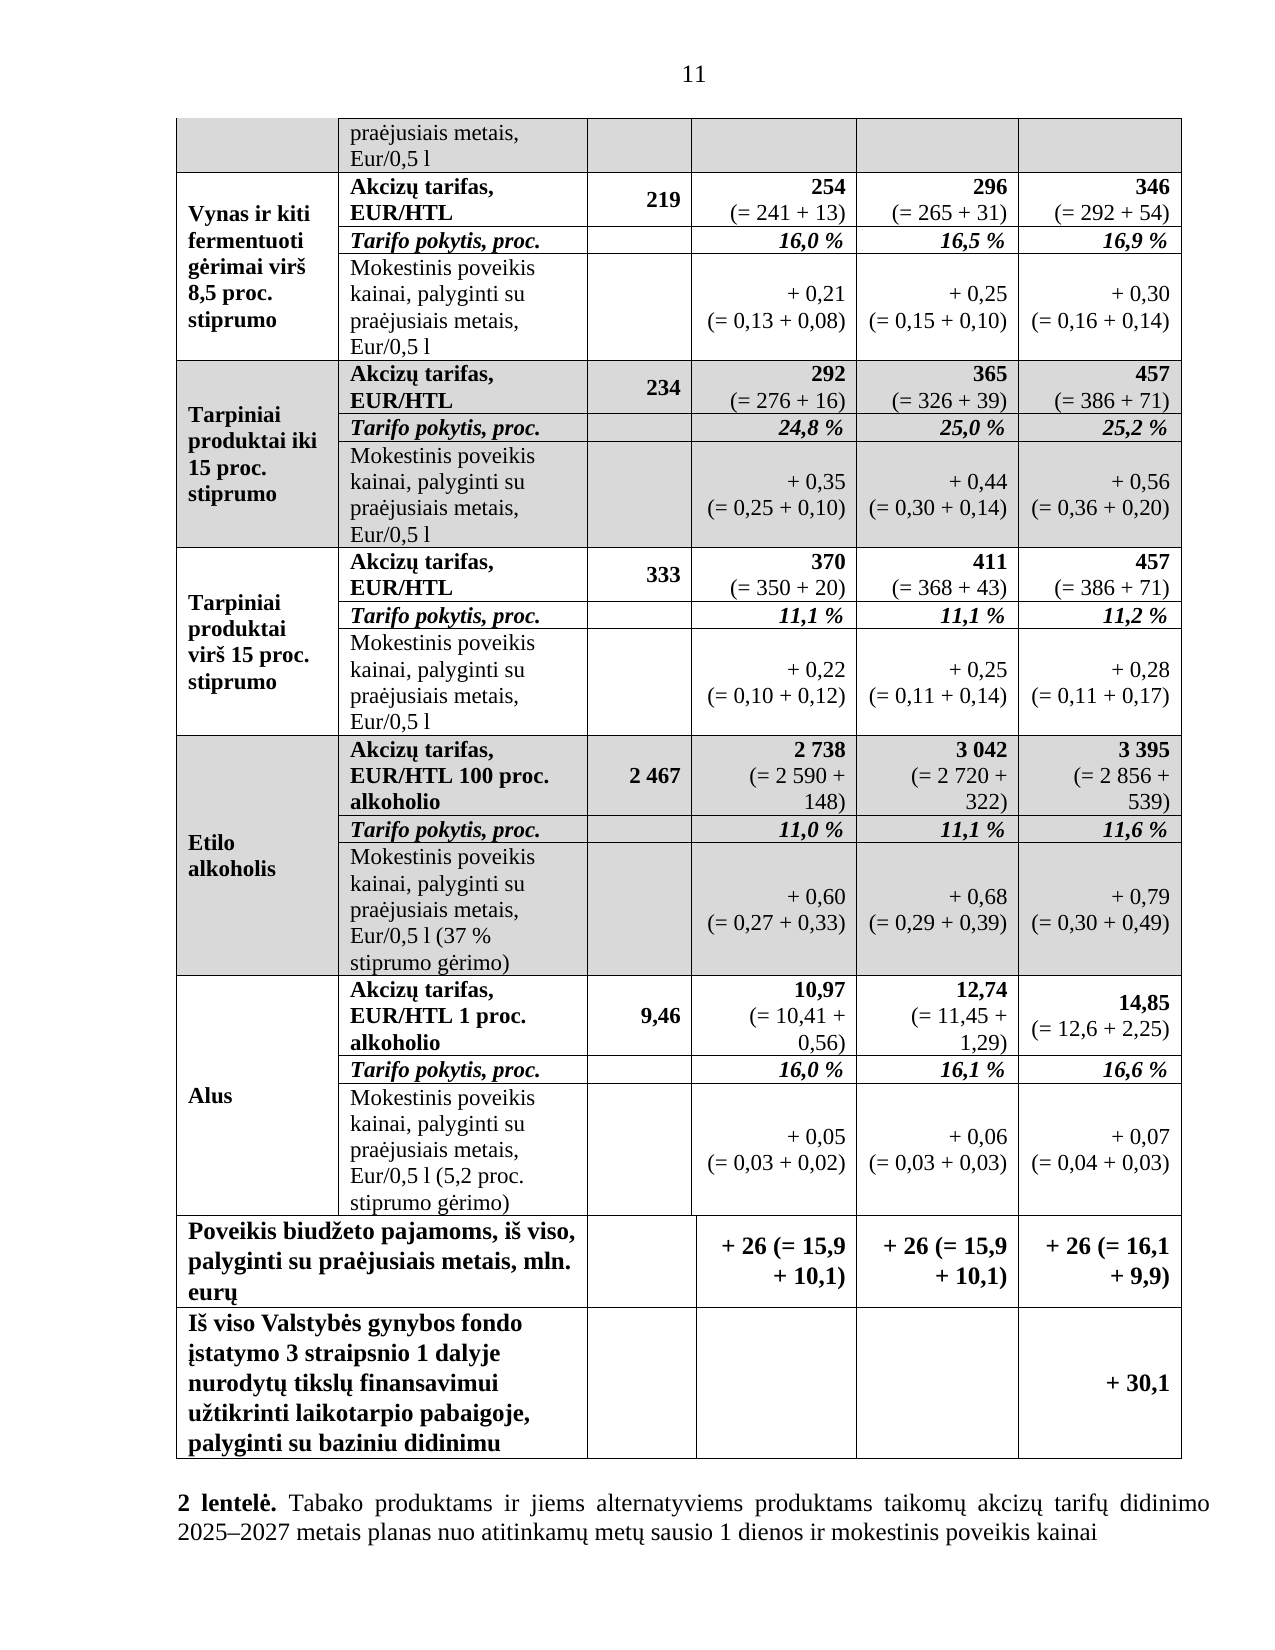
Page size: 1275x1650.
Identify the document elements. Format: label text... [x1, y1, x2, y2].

table_cell 24,8 % [692, 414, 856, 441]
table_cell 3 395 (= 2 856 + 539) [1019, 736, 1181, 815]
table_cell 11,0 % [692, 816, 856, 842]
table_cell 16,6 % [1019, 1056, 1181, 1082]
table_cell + 0,05 (= 0,03 + 0,02) [692, 1084, 856, 1215]
table_cell Akcizų tarifas, EUR/HTL 100 proc. alkoholio [339, 736, 587, 815]
table_cell [588, 1084, 691, 1215]
table_cell Mokestinis poveikis kainai, palyginti su praėjusiais metais, Eur/0,5 l [339, 442, 587, 547]
table_cell [857, 119, 1018, 172]
table_cell [588, 442, 691, 547]
table_cell praėjusiais metais, Eur/0,5 l [339, 119, 587, 172]
table_cell [1019, 119, 1181, 172]
table_cell + 0,22 (= 0,10 + 0,12) [692, 629, 856, 735]
table_cell 370 (= 350 + 20) [692, 548, 856, 601]
table_cell 457 (= 386 + 71) [1019, 361, 1181, 413]
table_cell 234 [588, 361, 691, 413]
table_cell 16,9 % [1019, 227, 1181, 253]
table_cell 11,1 % [857, 602, 1018, 628]
table_cell 16,1 % [857, 1056, 1018, 1082]
table_cell Tarpiniai produktai virš 15 proc. stiprumo [177, 548, 338, 735]
table_cell Akcizų tarifas, EUR/HTL [339, 173, 587, 226]
table_cell + 26 (= 15,9 + 10,1) [697, 1216, 856, 1307]
table_cell 11,6 % [1019, 816, 1181, 842]
table_cell 16,0 % [692, 227, 856, 253]
table_cell + 0,06 (= 0,03 + 0,03) [857, 1084, 1018, 1215]
table_cell 292 (= 276 + 16) [692, 361, 856, 413]
table_cell 14,85 (= 12,6 + 2,25) [1019, 976, 1181, 1055]
text 2 lentelė. Tabako produktams ir jiems alternatyviems produktams taikomų akcizų tarifų didinimo 2025–2027 metais planas nuo atitinkamų metų sausio 1 dienos ir mokestinis poveikis kainai [177, 1488, 1211, 1546]
table_cell [857, 1308, 1018, 1458]
table_cell Tarifo pokytis, proc. [339, 1056, 587, 1082]
table_cell Mokestinis poveikis kainai, palyginti su praėjusiais metais, Eur/0,5 l (37 % stiprumo gėrimo) [339, 843, 587, 975]
table_cell Akcizų tarifas, EUR/HTL 1 proc. alkoholio [339, 976, 587, 1055]
table_cell [588, 119, 691, 172]
table_cell + 26 (= 16,1 + 9,9) [1019, 1216, 1181, 1307]
table_cell Iš viso Valstybės gynybos fondo įstatymo 3 straipsnio 1 dalyje nurodytų tikslų finansavimui užtikrinti laikotarpio pabaigoje, palyginti su baziniu didinimu [177, 1308, 587, 1458]
table_cell [588, 843, 691, 975]
table_cell Akcizų tarifas, EUR/HTL [339, 548, 587, 601]
table_cell 219 [588, 173, 691, 226]
table_cell 11,1 % [857, 816, 1018, 842]
table_cell 9,46 [588, 976, 691, 1055]
table_cell Tarifo pokytis, proc. [339, 414, 587, 441]
table_cell + 0,30 (= 0,16 + 0,14) [1019, 254, 1181, 359]
table_cell 10,97 (= 10,41 + 0,56) [692, 976, 856, 1055]
table_cell + 0,21 (= 0,13 + 0,08) [692, 254, 856, 359]
table_cell [697, 1308, 856, 1458]
table_cell + 0,44 (= 0,30 + 0,14) [857, 442, 1018, 547]
table_cell + 0,68 (= 0,29 + 0,39) [857, 843, 1018, 975]
table_cell + 0,25 (= 0,11 + 0,14) [857, 629, 1018, 735]
table_cell 333 [588, 548, 691, 601]
table_cell [588, 1216, 696, 1307]
table_cell 25,2 % [1019, 414, 1181, 441]
table_cell 16,0 % [692, 1056, 856, 1082]
table_cell + 0,25 (= 0,15 + 0,10) [857, 254, 1018, 359]
table_cell Vynas ir kiti fermentuoti gėrimai virš 8,5 proc. stiprumo [177, 173, 338, 359]
table_cell Tarifo pokytis, proc. [339, 816, 587, 842]
table_cell [588, 414, 691, 441]
table_cell 457 (= 386 + 71) [1019, 548, 1181, 601]
table_cell [588, 227, 691, 253]
table_cell 2 467 [588, 736, 691, 815]
table_cell 365 (= 326 + 39) [857, 361, 1018, 413]
table_cell + 0,28 (= 0,11 + 0,17) [1019, 629, 1181, 735]
table_cell Poveikis biudžeto pajamoms, iš viso, palyginti su praėjusiais metais, mln. eurų [177, 1216, 587, 1307]
table_cell Tarpiniai produktai iki 15 proc. stiprumo [177, 361, 338, 547]
table_cell 346 (= 292 + 54) [1019, 173, 1181, 226]
table_cell [588, 629, 691, 735]
table_cell 411 (= 368 + 43) [857, 548, 1018, 601]
table_cell + 26 (= 15,9 + 10,1) [857, 1216, 1018, 1307]
table_cell Mokestinis poveikis kainai, palyginti su praėjusiais metais, Eur/0,5 l [339, 629, 587, 735]
table_cell [588, 1056, 691, 1082]
table_cell Tarifo pokytis, proc. [339, 227, 587, 253]
table_cell [588, 1308, 696, 1458]
table_cell + 0,60 (= 0,27 + 0,33) [692, 843, 856, 975]
table_cell [588, 602, 691, 628]
table_cell Alus [177, 976, 338, 1215]
table_cell Akcizų tarifas, EUR/HTL [339, 361, 587, 413]
table_cell 296 (= 265 + 31) [857, 173, 1018, 226]
table_cell [588, 816, 691, 842]
table_cell Tarifo pokytis, proc. [339, 602, 587, 628]
table_cell Mokestinis poveikis kainai, palyginti su praėjusiais metais, Eur/0,5 l [339, 254, 587, 359]
table_cell 25,0 % [857, 414, 1018, 441]
table_cell Etilo alkoholis [177, 736, 338, 975]
table_cell 12,74 (= 11,45 + 1,29) [857, 976, 1018, 1055]
table_cell 11,2 % [1019, 602, 1181, 628]
table_cell + 0,07 (= 0,04 + 0,03) [1019, 1084, 1181, 1215]
table_cell 254 (= 241 + 13) [692, 173, 856, 226]
table_cell [588, 254, 691, 359]
table_cell + 30,1 [1019, 1308, 1181, 1458]
table_cell 16,5 % [857, 227, 1018, 253]
table_cell + 0,56 (= 0,36 + 0,20) [1019, 442, 1181, 547]
table_cell 3 042 (= 2 720 + 322) [857, 736, 1018, 815]
table_cell 2 738 (= 2 590 + 148) [692, 736, 856, 815]
table_cell [692, 119, 856, 172]
table_cell Mokestinis poveikis kainai, palyginti su praėjusiais metais, Eur/0,5 l (5,2 proc. stiprumo gėrimo) [339, 1084, 587, 1215]
table_cell 11,1 % [692, 602, 856, 628]
table_cell + 0,35 (= 0,25 + 0,10) [692, 442, 856, 547]
table_cell + 0,79 (= 0,30 + 0,49) [1019, 843, 1181, 975]
table_cell [177, 118, 338, 172]
